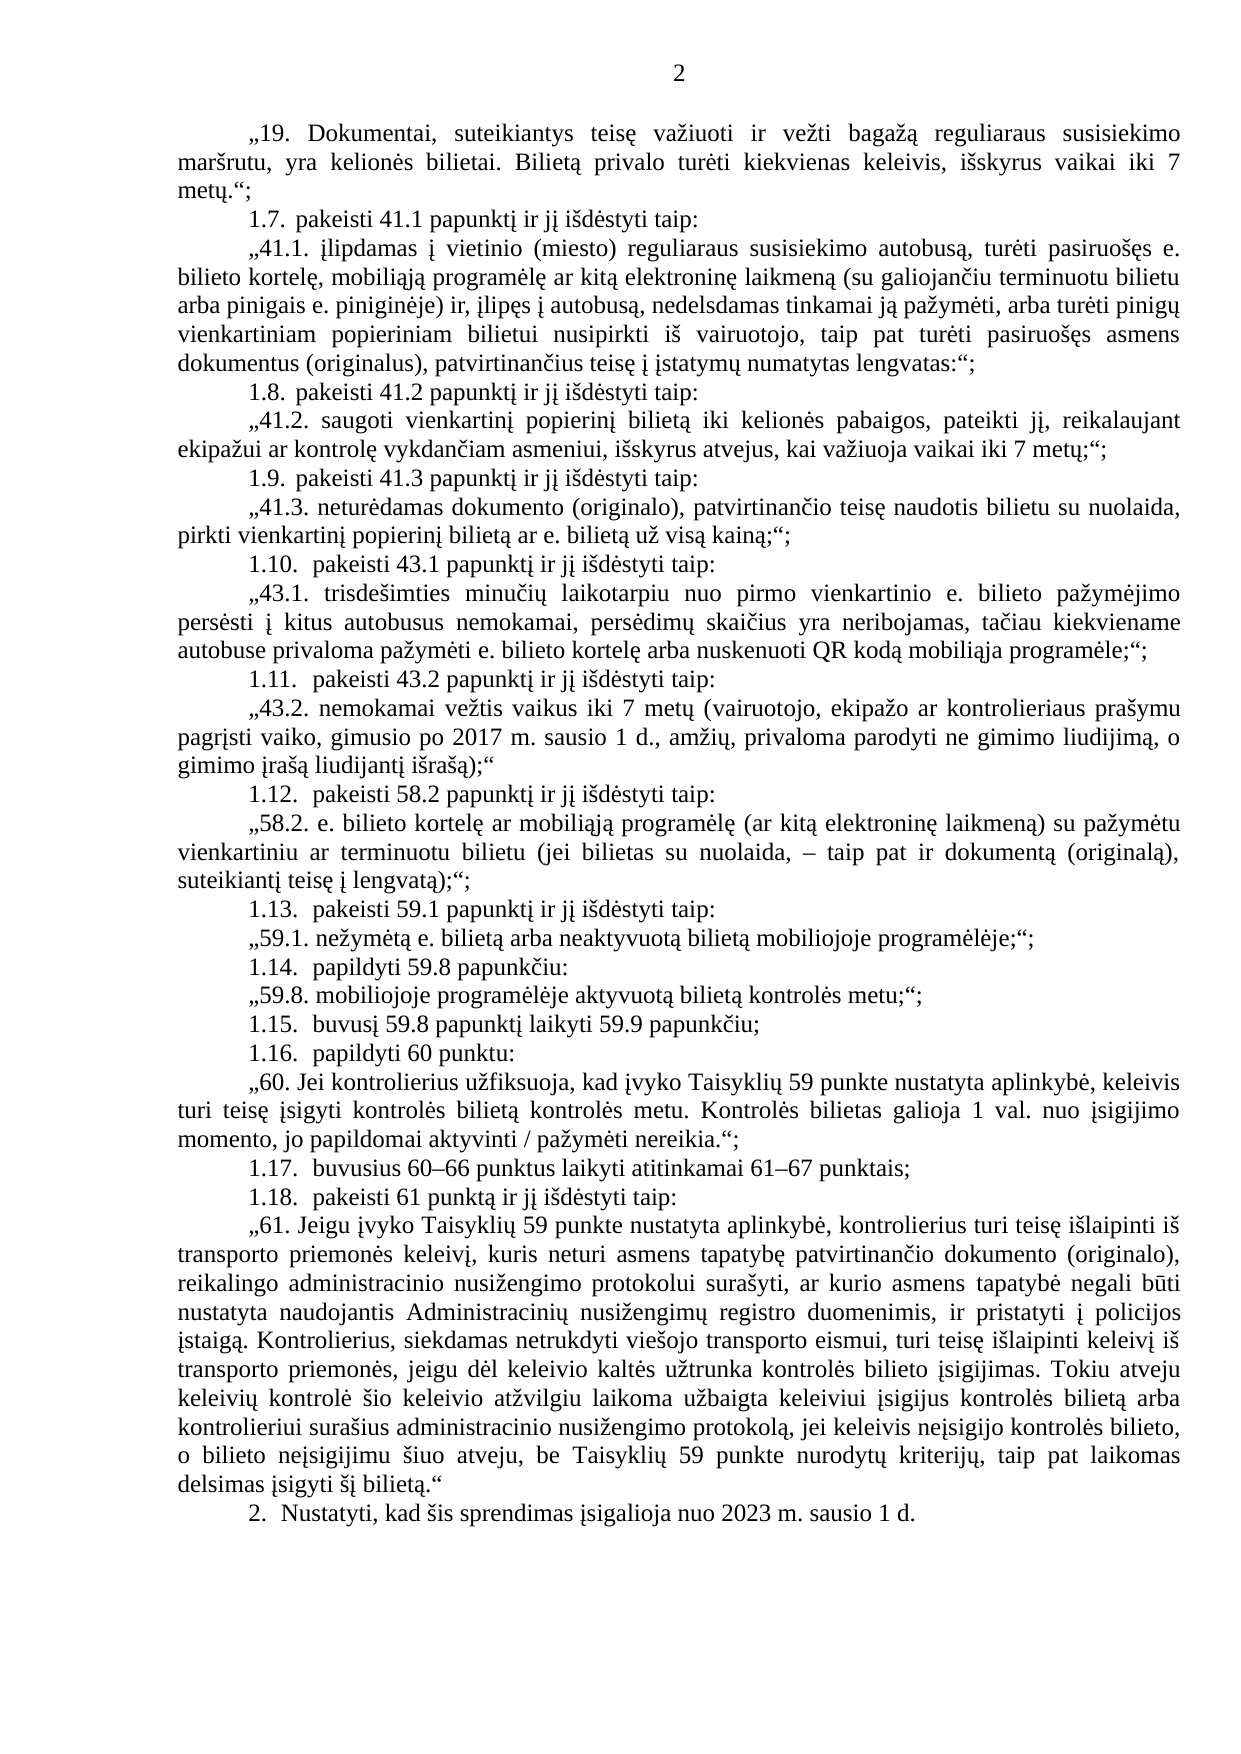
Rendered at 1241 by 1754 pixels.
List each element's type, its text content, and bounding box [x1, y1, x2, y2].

text „58.2. e. bilieto kortelę ar mobiliąją programėlę (ar kitą elektroninę laikmeną) su pažymėtu vienkartiniu ar terminuotu bilietu (jei bilietas su nuolaida, – taip pat ir dokumentą (originalą), suteikiantį teisę į lengvatą);“; [177, 808, 1181, 894]
text 1.10. pakeisti 43.1 papunktį ir jį išdėstyti taip: [177, 549, 1181, 578]
text 1.18. pakeisti 61 punktą ir jį išdėstyti taip: [177, 1182, 1181, 1211]
text 1.12. pakeisti 58.2 papunktį ir jį išdėstyti taip: [177, 779, 1181, 808]
text 1.8. pakeisti 41.2 papunktį ir jį išdėstyti taip: [177, 377, 1181, 406]
text 1.9. pakeisti 41.3 papunktį ir jį išdėstyti taip: [177, 463, 1181, 492]
text 1.13. pakeisti 59.1 papunktį ir jį išdėstyti taip: [177, 894, 1181, 923]
text 1.17. buvusius 60–66 punktus laikyti atitinkamai 61–67 punktais; [177, 1153, 1181, 1182]
text „19. Dokumentai, suteikiantys teisę važiuoti ir vežti bagažą reguliaraus susisiekimo maršrutu, yra kelionės bilietai. Bilietą privalo turėti kiekvienas keleivis, išskyrus vaikai iki 7 metų.“; [177, 118, 1181, 204]
text „41.2. saugoti vienkartinį popierinį bilietą iki kelionės pabaigos, pateikti jį, reikalaujant ekipažui ar kontrolę vykdančiam asmeniui, išskyrus atvejus, kai važiuoja vaikai iki 7 metų;“; [177, 406, 1181, 463]
text „43.1. trisdešimties minučių laikotarpiu nuo pirmo vienkartinio e. bilieto pažymėjimo persėsti į kitus autobusus nemokamai, persėdimų skaičius yra neribojamas, tačiau kiekviename autobuse privaloma pažymėti e. bilieto kortelę arba nuskenuoti QR kodą mobiliąja programėle;“; [177, 578, 1181, 664]
text „41.3. neturėdamas dokumento (originalo), patvirtinančio teisę naudotis bilietu su nuolaida, pirkti vienkartinį popierinį bilietą ar e. bilietą už visą kainą;“; [177, 492, 1181, 549]
text „59.8. mobiliojoje programėlėje aktyvuotą bilietą kontrolės metu;“; [177, 981, 1181, 1009]
text 2. Nustatyti, kad šis sprendimas įsigalioja nuo 2023 m. sausio 1 d. [177, 1498, 1181, 1527]
text „43.2. nemokamai vežtis vaikus iki 7 metų (vairuotojo, ekipažo ar kontrolieriaus prašymu pagrįsti vaiko, gimusio po 2017 m. sausio 1 d., amžių, privaloma parodyti ne gimimo liudijimą, o gimimo įrašą liudijantį išrašą);“ [177, 693, 1181, 779]
text 1.15. buvusį 59.8 papunktį laikyti 59.9 papunkčiu; [177, 1009, 1181, 1038]
text 1.11. pakeisti 43.2 papunktį ir jį išdėstyti taip: [177, 664, 1181, 693]
text „61. Jeigu įvyko Taisyklių 59 punkte nustatyta aplinkybė, kontrolierius turi teisę išlaipinti iš transporto priemonės keleivį, kuris neturi asmens tapatybę patvirtinančio dokumento (originalo), reikalingo administracinio nusižengimo protokolui surašyti, ar kurio asmens tapatybė negali būti nustatyta naudojantis Administracinių nusižengimų registro duomenimis, ir pristatyti į policijos įstaigą. Kontrolierius, siekdamas netrukdyti viešojo transporto eismui, turi teisę išlaipinti keleivį iš transporto priemonės, jeigu dėl keleivio kaltės užtrunka kontrolės bilieto įsigijimas. Tokiu atveju keleivių kontrolė šio keleivio atžvilgiu laikoma užbaigta keleiviui įsigijus kontrolės bilietą arba kontrolieriui surašius administracinio nusižengimo protokolą, jei keleivis neįsigijo kontrolės bilieto, o bilieto neįsigijimu šiuo atveju, be Taisyklių 59 punkte nurodytų kriterijų, taip pat laikomas delsimas įsigyti šį bilietą.“ [177, 1211, 1181, 1498]
text 1.14. papildyti 59.8 papunkčiu: [177, 952, 1181, 981]
text „59.1. nežymėtą e. bilietą arba neaktyvuotą bilietą mobiliojoje programėlėje;“; [177, 923, 1181, 952]
text 1.7. pakeisti 41.1 papunktį ir jį išdėstyti taip: [177, 204, 1181, 233]
text 1.16. papildyti 60 punktu: [177, 1038, 1181, 1067]
text „41.1. įlipdamas į vietinio (miesto) reguliaraus susisiekimo autobusą, turėti pasiruošęs e. bilieto kortelę, mobiliąją programėlę ar kitą elektroninę laikmeną (su galiojančiu terminuotu bilietu arba pinigais e. piniginėje) ir, įlipęs į autobusą, nedelsdamas tinkamai ją pažymėti, arba turėti pinigų vienkartiniam popieriniam bilietui nusipirkti iš vairuotojo, taip pat turėti pasiruošęs asmens dokumentus (originalus), patvirtinančius teisę į įstatymų numatytas lengvatas:“; [177, 233, 1181, 377]
text „60. Jei kontrolierius užfiksuoja, kad įvyko Taisyklių 59 punkte nustatyta aplinkybė, keleivis turi teisę įsigyti kontrolės bilietą kontrolės metu. Kontrolės bilietas galioja 1 val. nuo įsigijimo momento, jo papildomai aktyvinti / pažymėti nereikia.“; [177, 1067, 1181, 1153]
